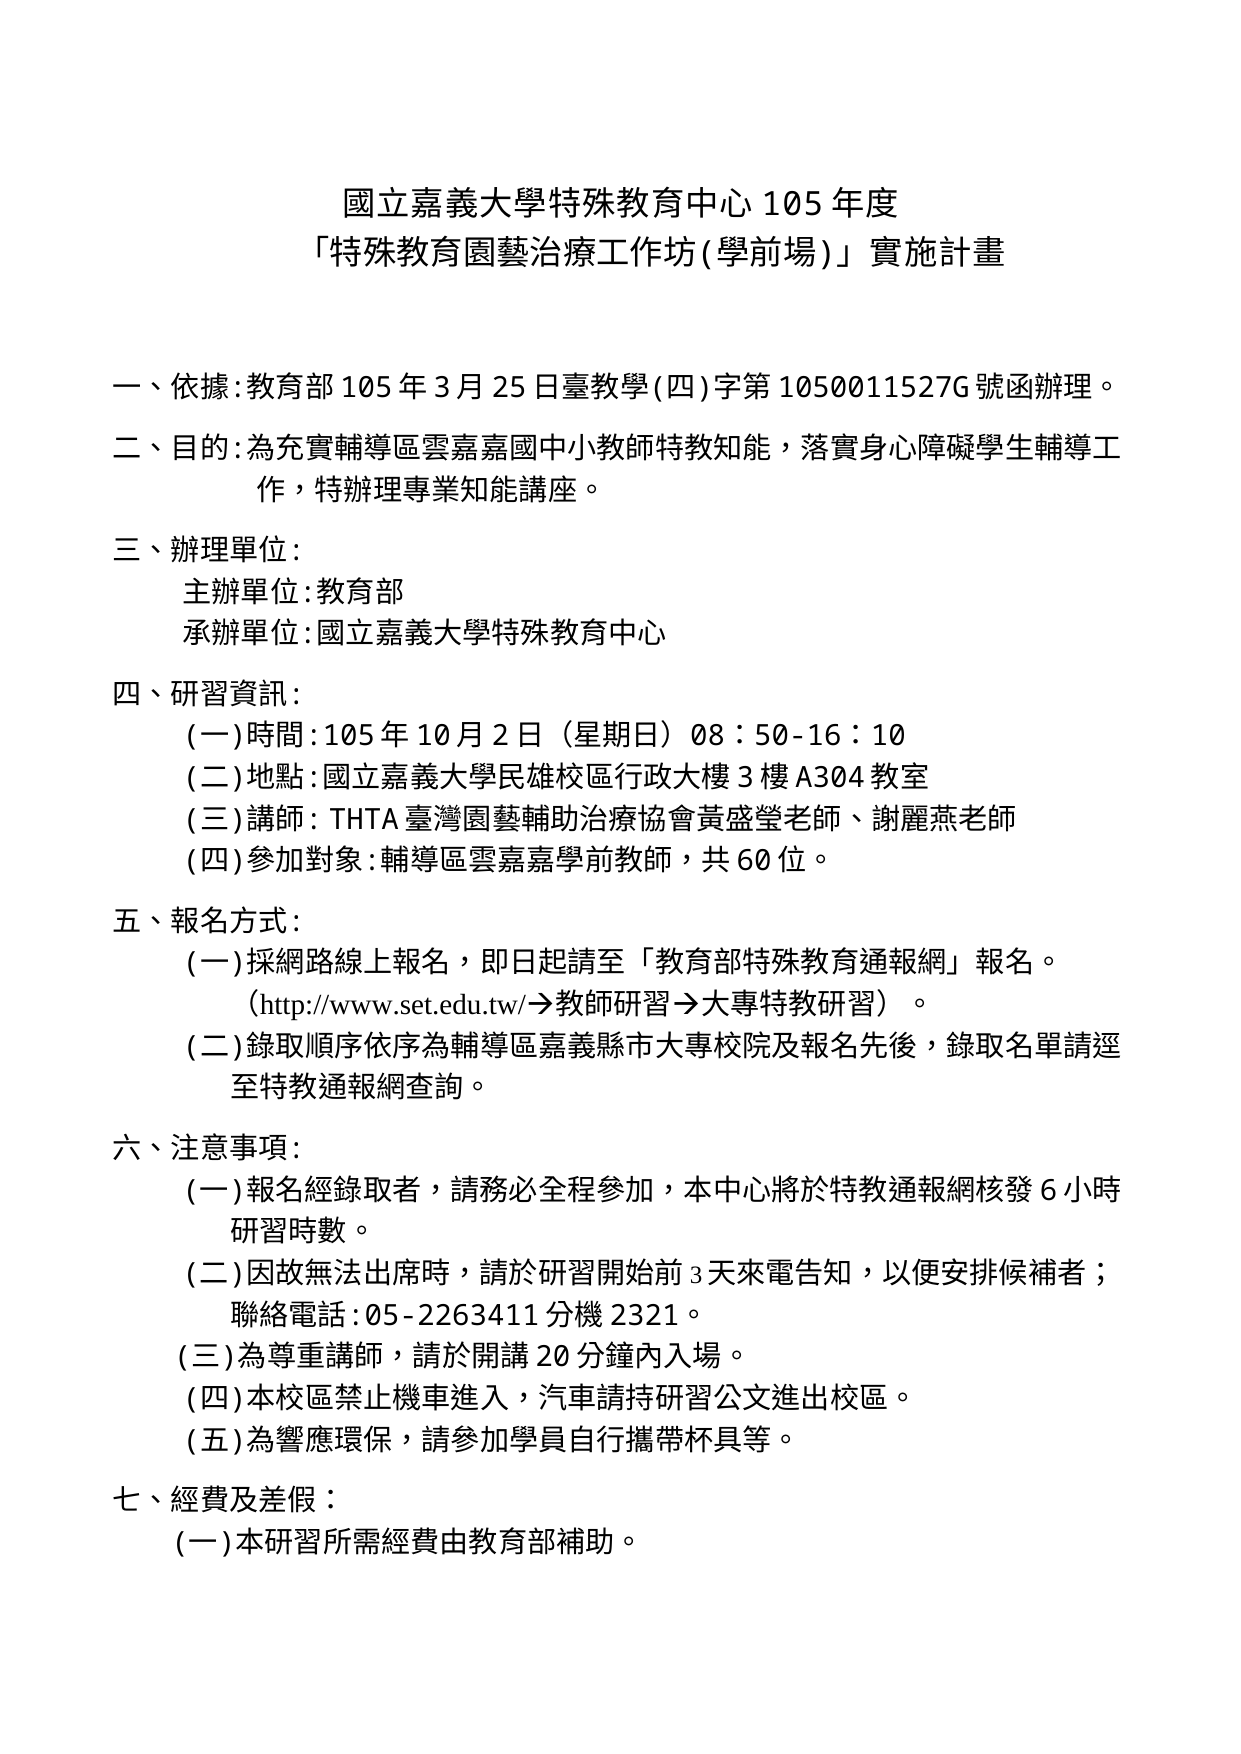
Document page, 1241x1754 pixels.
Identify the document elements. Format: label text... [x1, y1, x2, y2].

text (二)錄取順序依序為輔導區嘉義縣市大專校院及報名先後，錄取名單請逕至特教通報網查詢。 [112, 1023, 1128, 1106]
text (五)為響應環保，請參加學員自行攜帶杯具等。 [112, 1417, 1128, 1458]
text 二、目的:為充實輔導區雲嘉嘉國中小教師特教知能，落實身心障礙學生輔導工作，特辦理專業知能講座。 [112, 425, 1128, 508]
text (一)採網路線上報名，即日起請至「教育部特殊教育通報網」報名。（http://www.set.edu.tw/教師研習大專特教研習）。 [112, 939, 1128, 1023]
text 一、依據:教育部105年3月25日臺教學(四)字第1050011527G號函辦理。 [112, 364, 1128, 406]
text 國立嘉義大學特殊教育中心105年度 [112, 177, 1128, 225]
text (一)報名經錄取者，請務必全程參加，本中心將於特教通報網核發6小時研習時數。 [112, 1167, 1128, 1250]
text 五、報名方式: [112, 898, 1128, 939]
text 承辦單位:國立嘉義大學特殊教育中心 [112, 610, 1128, 652]
text (四)本校區禁止機車進入，汽車請持研習公文進出校區。 [112, 1375, 1128, 1417]
text 六、注意事項: [112, 1125, 1128, 1167]
text (二)因故無法出席時，請於研習開始前3天來電告知，以便安排候補者；聯絡電話:05-2263411分機2321。 [112, 1250, 1128, 1333]
text (四)參加對象:輔導區雲嘉嘉學前教師，共60位。 [112, 837, 1128, 879]
text 七、經費及差假： [112, 1477, 1128, 1519]
text (二)地點:國立嘉義大學民雄校區行政大樓3樓A304教室 [112, 754, 1128, 796]
text (一)時間:105年10月2日（星期日）08：50-16：10 [112, 712, 1128, 754]
text 三、辦理單位: [112, 527, 1128, 569]
text (三)為尊重講師，請於開講20分鐘內入場。 [112, 1333, 1128, 1375]
text 四、研習資訊: [112, 671, 1128, 712]
text 主辦單位:教育部 [112, 569, 1128, 610]
text (三)講師: THTA臺灣園藝輔助治療協會黃盛瑩老師、謝麗燕老師 [112, 796, 1128, 837]
text (一)本研習所需經費由教育部補助。 [112, 1519, 1128, 1560]
text 「特殊教育園藝治療工作坊(學前場)」實施計畫 [112, 225, 1102, 274]
